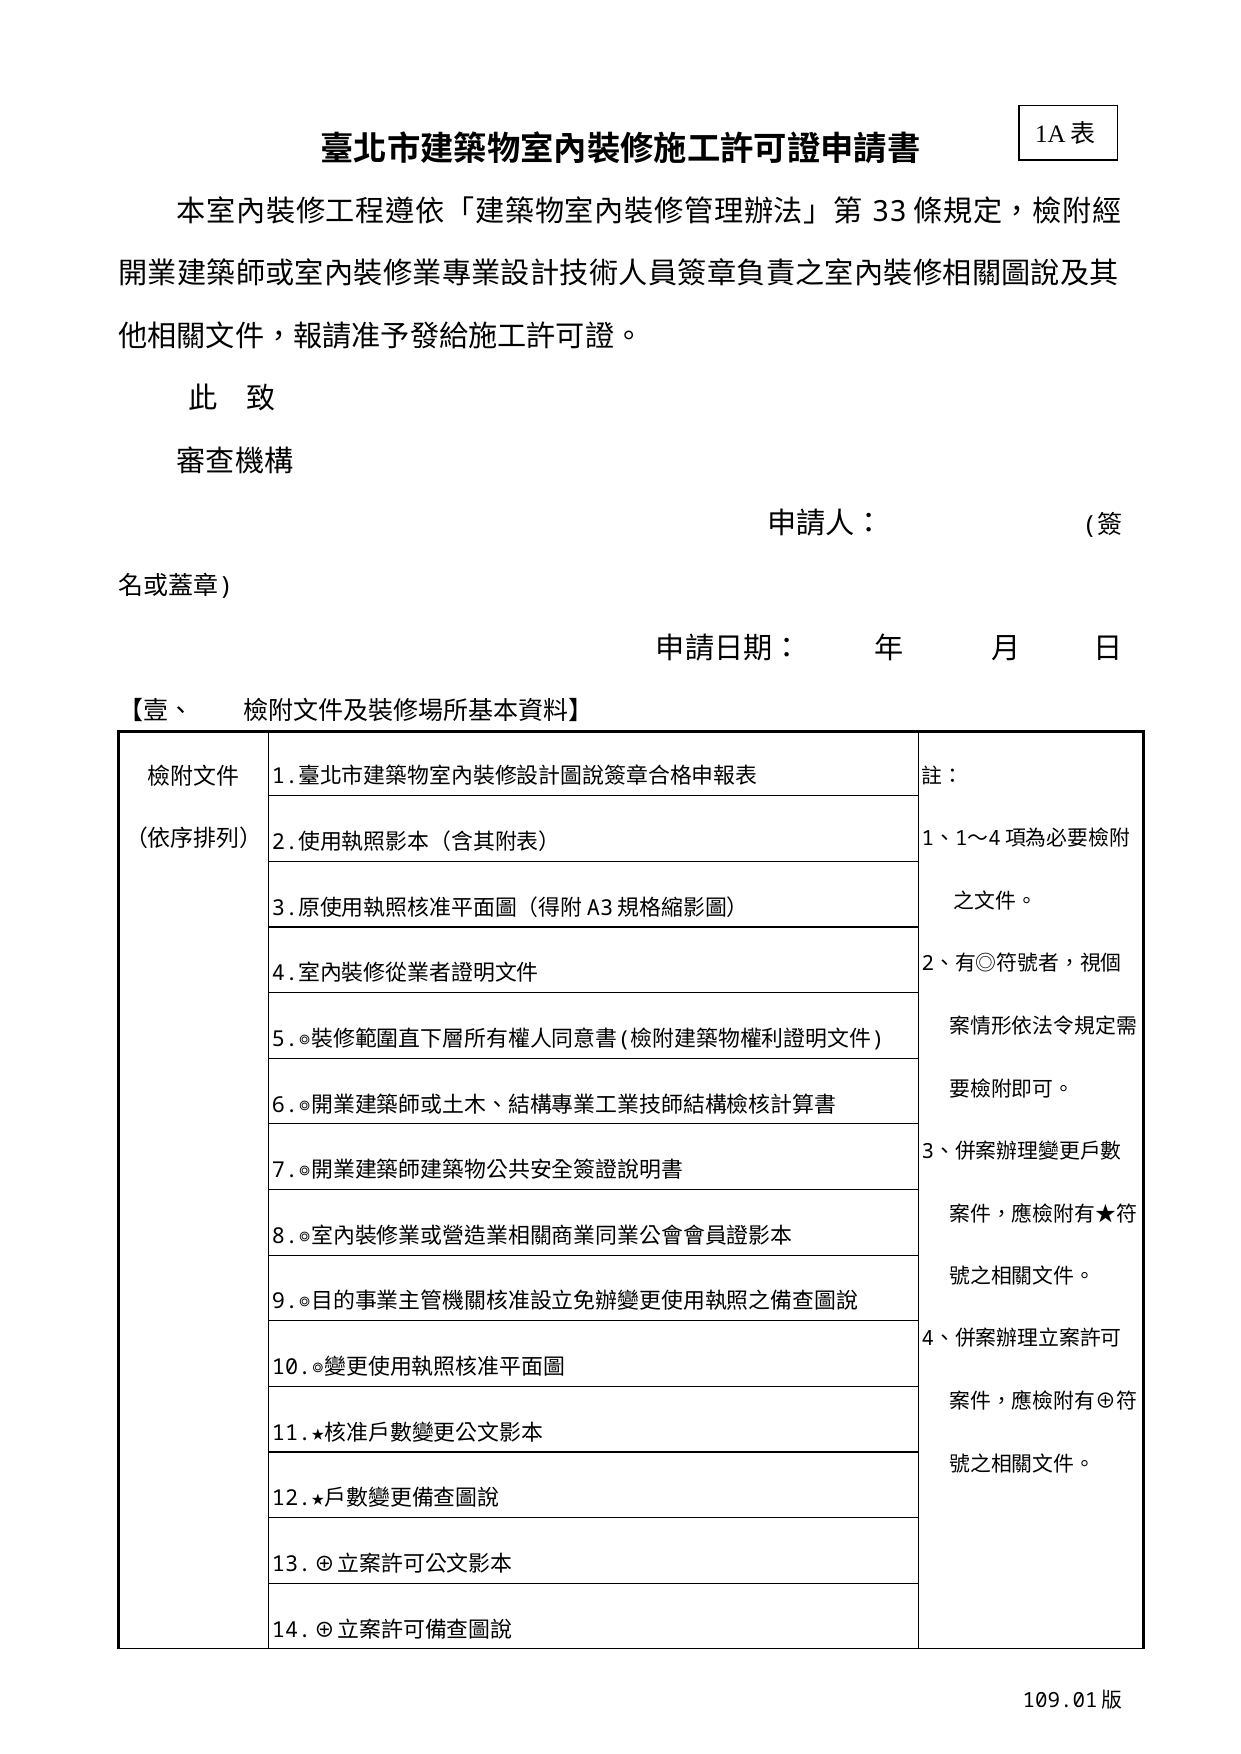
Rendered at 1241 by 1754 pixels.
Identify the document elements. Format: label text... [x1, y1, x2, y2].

table_cell 11.★核准戶數變更公文影本 [269, 1387, 918, 1451]
table_cell 4.室內裝修從業者證明文件 [269, 928, 918, 992]
table_cell 10.◎變更使用執照核准平面圖 [269, 1321, 918, 1386]
table_cell 5.◎裝修範圍直下層所有權人同意書(檢附建築物權利證明文件) [269, 993, 918, 1058]
table_cell 7.◎開業建築師建築物公共安全簽證說明書 [269, 1124, 918, 1189]
text 本室內裝修工程遵依「建築物室內裝修管理辦法」第33條規定，檢附經開業建築師或室內裝修業專業設計技術人員簽章負責之室內裝修相關圖說及其他相關文件，報請准予發給施工許可證。 [118, 167, 1122, 354]
list 檢附文件及裝修場所基本資料】 [118, 667, 1122, 729]
text 1A表 [1035, 114, 1102, 150]
text 臺北市建築物室內裝修施工許可證申請書 [118, 104, 1122, 167]
table_header 註： 1、1～4項為必要檢附之文件。 2、有◎符號者，視個案情形依法令規定需要檢附即可。 3、併案辦理變更戶數案件，應檢附有★符號之相關文件。 4、併案辦理立案許可案件，應檢附有⊕符號之相關文件。 [919, 733, 1142, 1648]
table_cell 14.⊕立案許可備查圖說 [269, 1584, 918, 1648]
table_cell 9.◎目的事業主管機關核准設立免辦變更使用執照之備查圖說 [269, 1256, 918, 1320]
table_header 1.臺北市建築物室內裝修設計圖說簽章合格申報表 [269, 733, 918, 795]
table_header 檢附文件 （依序排列） [120, 733, 268, 1648]
table_cell 6.◎開業建築師或土木、結構專業工業技師結構檢核計算書 [269, 1059, 918, 1123]
text 此 致 [118, 354, 1122, 417]
table_cell 8.◎室內裝修業或營造業相關商業同業公會會員證影本 [269, 1190, 918, 1254]
table_cell 13.⊕立案許可公文影本 [269, 1518, 918, 1583]
table_cell 12.★戶數變更備查圖說 [269, 1453, 918, 1517]
text 審查機構 [118, 417, 1122, 479]
text 申請日期： 年 月 日 [118, 604, 1122, 667]
table_cell 2.使用執照影本（含其附表） [269, 796, 918, 861]
text 申請人： (簽名或蓋章) [118, 479, 1122, 604]
table_cell 3.原使用執照核准平面圖（得附A3規格縮影圖） [269, 862, 918, 926]
